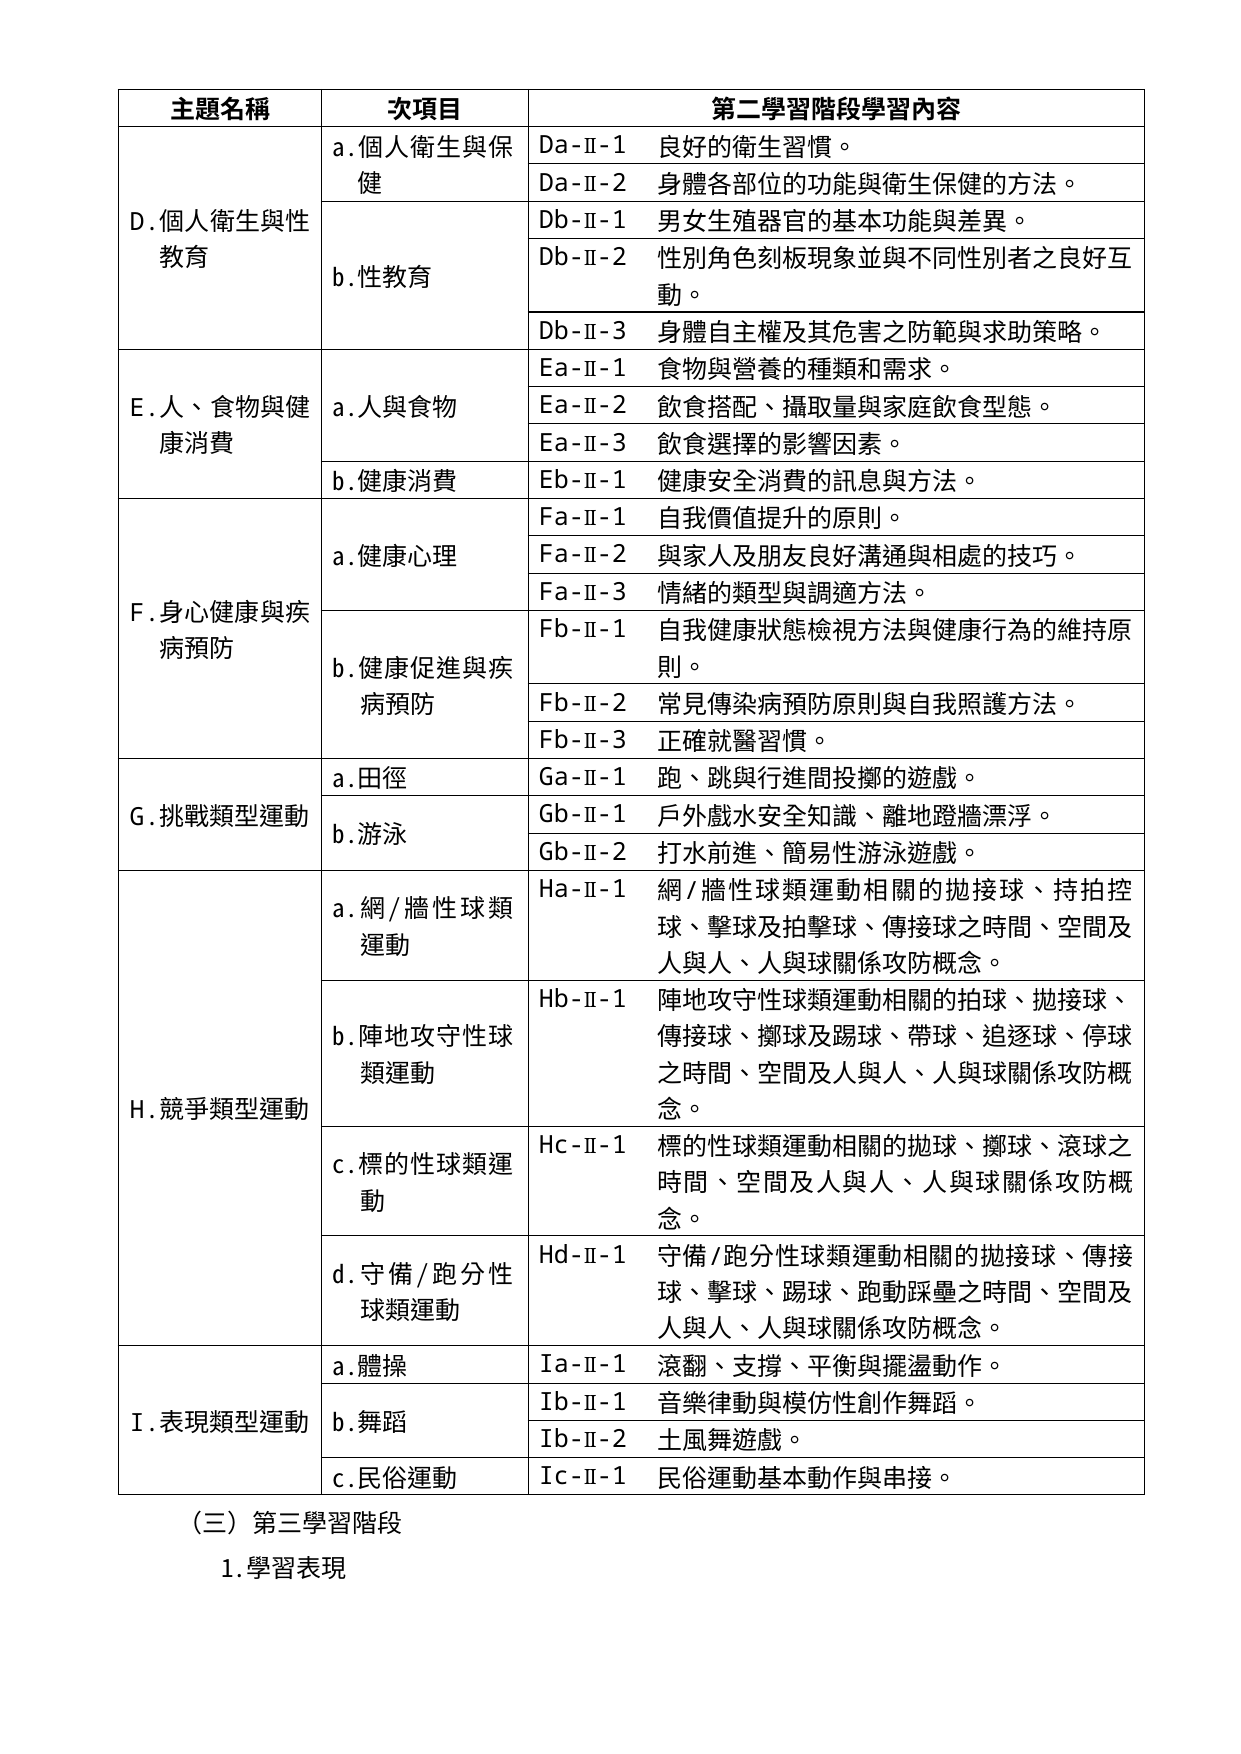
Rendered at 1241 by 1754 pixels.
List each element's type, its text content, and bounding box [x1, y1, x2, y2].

table_cell 身體自主權及其危害之防範與求助策略。 [646, 313, 1144, 349]
table_cell I.表現類型運動 [119, 1346, 321, 1494]
table_cell Db-Ⅱ-1 [529, 202, 646, 238]
table_cell 飲食選擇的影響因素。 [646, 424, 1144, 461]
table_cell Gb-Ⅱ-2 [529, 834, 646, 870]
table_cell a.體操 [322, 1346, 528, 1382]
table_cell F.身心健康與疾病預防 [119, 499, 321, 758]
table_cell 民俗運動基本動作與串接。 [646, 1458, 1144, 1494]
table_cell 戶外戲水安全知識、離地蹬牆漂浮。 [646, 796, 1144, 832]
table_cell Ea-Ⅱ-1 [529, 350, 646, 386]
table_cell 跑、跳與行進間投擲的遊戲。 [646, 759, 1144, 795]
table_cell 正確就醫習慣。 [646, 722, 1144, 758]
table_cell b.舞蹈 [322, 1384, 528, 1457]
table_cell b.陣地攻守性球類運動 [322, 981, 528, 1126]
table_cell 健康安全消費的訊息與方法。 [646, 462, 1144, 498]
table_cell E.人、食物與健康消費 [119, 350, 321, 498]
table_cell Hd-Ⅱ-1 [529, 1236, 646, 1345]
table_header 次項目 [322, 90, 528, 126]
table_cell D.個人衛生與性教育 [119, 127, 321, 349]
table_cell Da-Ⅱ-2 [529, 164, 646, 201]
table_cell 網/牆性球類運動相關的拋接球、持拍控球、擊球及拍擊球、傳接球之時間、空間及人與人、人與球關係攻防概念。 [646, 871, 1144, 979]
table_cell 情緒的類型與調適方法。 [646, 574, 1144, 610]
table_cell Gb-Ⅱ-1 [529, 796, 646, 832]
table_cell a.個人衛生與保健 [322, 127, 528, 201]
table_cell 標的性球類運動相關的拋球、擲球、滾球之時間、空間及人與人、人與球關係攻防概念。 [646, 1127, 1144, 1235]
table_cell Ic-Ⅱ-1 [529, 1458, 646, 1494]
table_cell Fa-Ⅱ-1 [529, 499, 646, 535]
table_cell 守備/跑分性球類運動相關的拋接球、傳接球、擊球、踢球、跑動踩壘之時間、空間及人與人、人與球關係攻防概念。 [646, 1236, 1144, 1345]
table_cell Fa-Ⅱ-2 [529, 536, 646, 572]
table_cell Ga-Ⅱ-1 [529, 759, 646, 795]
table_cell 與家人及朋友良好溝通與相處的技巧。 [646, 536, 1144, 572]
table_cell Fb-Ⅱ-1 [529, 611, 646, 683]
table_cell Hb-Ⅱ-1 [529, 981, 646, 1126]
table_cell 性別角色刻板現象並與不同性別者之良好互動。 [646, 239, 1144, 311]
table_cell Fa-Ⅱ-3 [529, 574, 646, 610]
table_cell 男女生殖器官的基本功能與差異。 [646, 202, 1144, 238]
table_cell a.網/牆性球類運動 [322, 871, 528, 979]
table_cell 飲食搭配、攝取量與家庭飲食型態。 [646, 387, 1144, 423]
table_cell Db-Ⅱ-2 [529, 239, 646, 311]
table_cell c.標的性球類運動 [322, 1127, 528, 1235]
table_cell c.民俗運動 [322, 1458, 528, 1494]
table_cell 常見傳染病預防原則與自我照護方法。 [646, 684, 1144, 721]
table_cell 陣地攻守性球類運動相關的拍球、拋接球、傳接球、擲球及踢球、帶球、追逐球、停球之時間、空間及人與人、人與球關係攻防概念。 [646, 981, 1144, 1126]
table_cell 自我價值提升的原則。 [646, 499, 1144, 535]
table_cell 良好的衛生習慣。 [646, 127, 1144, 163]
table_cell Ea-Ⅱ-2 [529, 387, 646, 423]
table_cell b.健康促進與疾病預防 [322, 611, 528, 758]
table_cell Ea-Ⅱ-3 [529, 424, 646, 461]
table_cell 音樂律動與模仿性創作舞蹈。 [646, 1384, 1144, 1420]
table_cell a.健康心理 [322, 499, 528, 610]
text 1.學習表現 [168, 1541, 1122, 1587]
table_header 第二學習階段學習內容 [529, 90, 1144, 126]
table_cell 自我健康狀態檢視方法與健康行為的維持原則。 [646, 611, 1144, 683]
table_cell G.挑戰類型運動 [119, 759, 321, 870]
table_cell a.田徑 [322, 759, 528, 795]
table_cell Ib-Ⅱ-1 [529, 1384, 646, 1420]
table_cell Eb-Ⅱ-1 [529, 462, 646, 498]
table_cell a.人與食物 [322, 350, 528, 461]
table_cell Ib-Ⅱ-2 [529, 1421, 646, 1457]
table_cell Ha-Ⅱ-1 [529, 871, 646, 979]
table_cell H.競爭類型運動 [119, 871, 321, 1345]
text （三）第三學習階段 [177, 1495, 1122, 1541]
table_cell Da-Ⅱ-1 [529, 127, 646, 163]
table_cell Db-Ⅱ-3 [529, 313, 646, 349]
table_cell Ia-Ⅱ-1 [529, 1346, 646, 1382]
table_cell b.性教育 [322, 202, 528, 349]
table_cell 打水前進、簡易性游泳遊戲。 [646, 834, 1144, 870]
table_cell b.健康消費 [322, 462, 528, 498]
table_cell Fb-Ⅱ-2 [529, 684, 646, 721]
table_cell Fb-Ⅱ-3 [529, 722, 646, 758]
table_cell 食物與營養的種類和需求。 [646, 350, 1144, 386]
table_cell 身體各部位的功能與衛生保健的方法。 [646, 164, 1144, 201]
table_cell b.游泳 [322, 796, 528, 870]
table_cell Hc-Ⅱ-1 [529, 1127, 646, 1235]
table_cell 滾翻、支撐、平衡與擺盪動作。 [646, 1346, 1144, 1382]
table_cell d.守備/跑分性球類運動 [322, 1236, 528, 1345]
table_cell 土風舞遊戲。 [646, 1421, 1144, 1457]
table_header 主題名稱 [119, 90, 321, 126]
